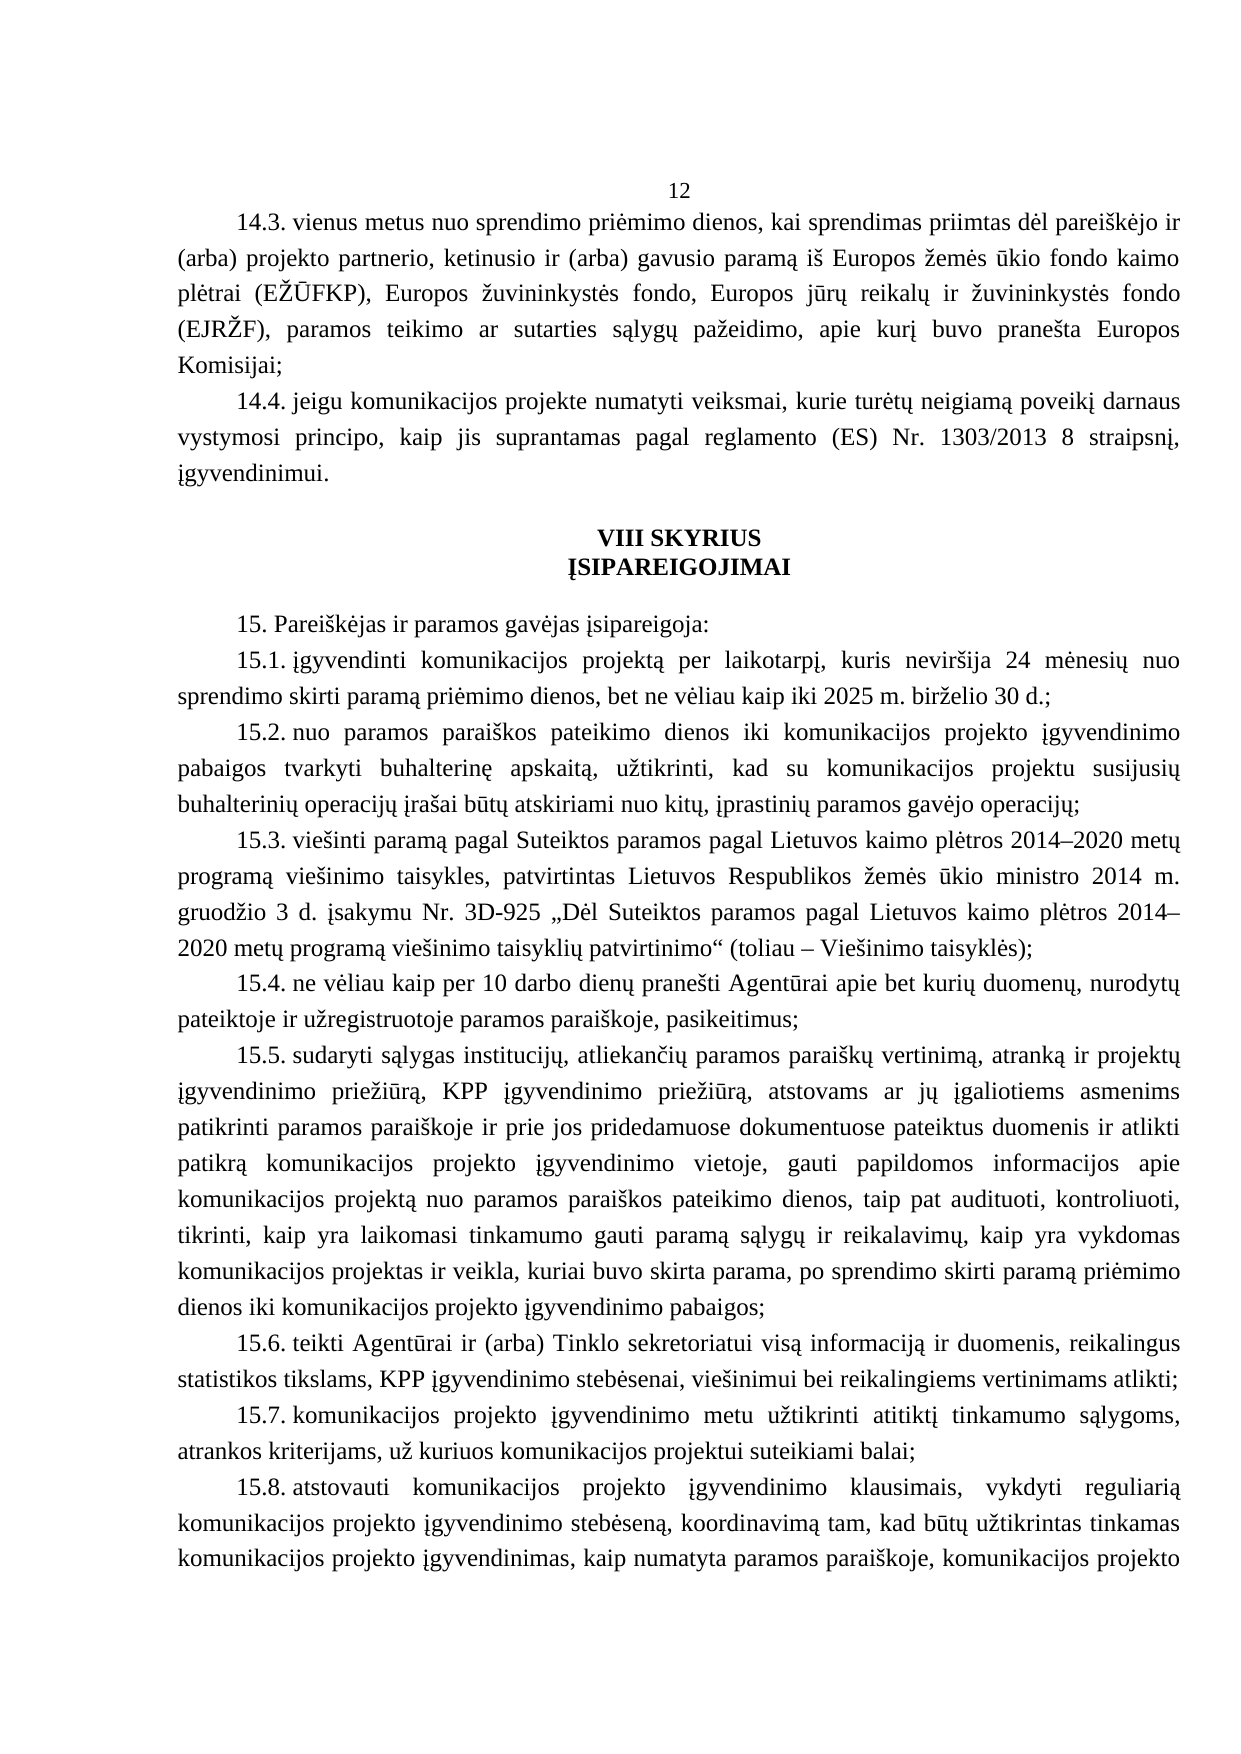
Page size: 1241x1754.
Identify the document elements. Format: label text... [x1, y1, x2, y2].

text 15.7. komunikacijos projekto įgyvendinimo metu užtikrinti atitiktį tinkamumo sąlygoms, atrankos kriterijams, už kuriuos komunikacijos projektui suteikiami balai; [177, 1400, 1181, 1464]
text 15.8. atstovauti komunikacijos projekto įgyvendinimo klausimais, vykdyti reguliarią komunikacijos projekto įgyvendinimo stebėseną, koordinavimą tam, kad būtų užtikrintas tinkamas komunikacijos projekto įgyvendinimas, kaip numatyta paramos paraiškoje, komunikacijos projekto [177, 1472, 1181, 1572]
text 15. Pareiškėjas ir paramos gavėjas įsipareigoja: [177, 609, 1181, 638]
text 15.2. nuo paramos paraiškos pateikimo dienos iki komunikacijos projekto įgyvendinimo pabaigos tvarkyti buhalterinę apskaitą, užtikrinti, kad su komunikacijos projektu susijusių buhalterinių operacijų įrašai būtų atskiriami nuo kitų, įprastinių paramos gavėjo operacijų; [177, 717, 1181, 818]
text 15.6. teikti Agentūrai ir (arba) Tinklo sekretoriatui visą informaciją ir duomenis, reikalingus statistikos tikslams, KPP įgyvendinimo stebėsenai, viešinimui bei reikalingiems vertinimams atlikti; [177, 1328, 1181, 1393]
text 15.3. viešinti paramą pagal Suteiktos paramos pagal Lietuvos kaimo plėtros 2014–2020 metų programą viešinimo taisykles, patvirtintas Lietuvos Respublikos žemės ūkio ministro 2014 m. gruodžio 3 d. įsakymu Nr. 3D-925 „Dėl Suteiktos paramos pagal Lietuvos kaimo plėtros 2014–2020 metų programą viešinimo taisyklių patvirtinimo“ (toliau – Viešinimo taisyklės); [177, 825, 1181, 961]
text ĮSIPAREIGOJIMAI [177, 552, 1181, 580]
text 15.4. ne vėliau kaip per 10 darbo dienų pranešti Agentūrai apie bet kurių duomenų, nurodytų pateiktoje ir užregistruotoje paramos paraiškoje, pasikeitimus; [177, 968, 1181, 1033]
text VIII SKYRIUS [177, 523, 1181, 552]
text 14.4. jeigu komunikacijos projekte numatyti veiksmai, kurie turėtų neigiamą poveikį darnaus vystymosi principo, kaip jis suprantamas pagal reglamento (ES) Nr. 1303/2013 8 straipsnį, įgyvendinimui. [177, 386, 1181, 487]
text 15.5. sudaryti sąlygas institucijų, atliekančių paramos paraiškų vertinimą, atranką ir projektų įgyvendinimo priežiūrą, KPP įgyvendinimo priežiūrą, atstovams ar jų įgaliotiems asmenims patikrinti paramos paraiškoje ir prie jos pridedamuose dokumentuose pateiktus duomenis ir atlikti patikrą komunikacijos projekto įgyvendinimo vietoje, gauti papildomos informacijos apie komunikacijos projektą nuo paramos paraiškos pateikimo dienos, taip pat audituoti, kontroliuoti, tikrinti, kaip yra laikomasi tinkamumo gauti paramą sąlygų ir reikalavimų, kaip yra vykdomas komunikacijos projektas ir veikla, kuriai buvo skirta parama, po sprendimo skirti paramą priėmimo dienos iki komunikacijos projekto įgyvendinimo pabaigos; [177, 1040, 1181, 1321]
text 14.3. vienus metus nuo sprendimo priėmimo dienos, kai sprendimas priimtas dėl pareiškėjo ir (arba) projekto partnerio, ketinusio ir (arba) gavusio paramą iš Europos žemės ūkio fondo kaimo plėtrai (EŽŪFKP), Europos žuvininkystės fondo, Europos jūrų reikalų ir žuvininkystės fondo (EJRŽF), paramos teikimo ar sutarties sąlygų pažeidimo, apie kurį buvo pranešta Europos Komisijai; [177, 207, 1181, 379]
text 15.1. įgyvendinti komunikacijos projektą per laikotarpį, kuris neviršija 24 mėnesių nuo sprendimo skirti paramą priėmimo dienos, bet ne vėliau kaip iki 2025 m. birželio 30 d.; [177, 645, 1181, 710]
